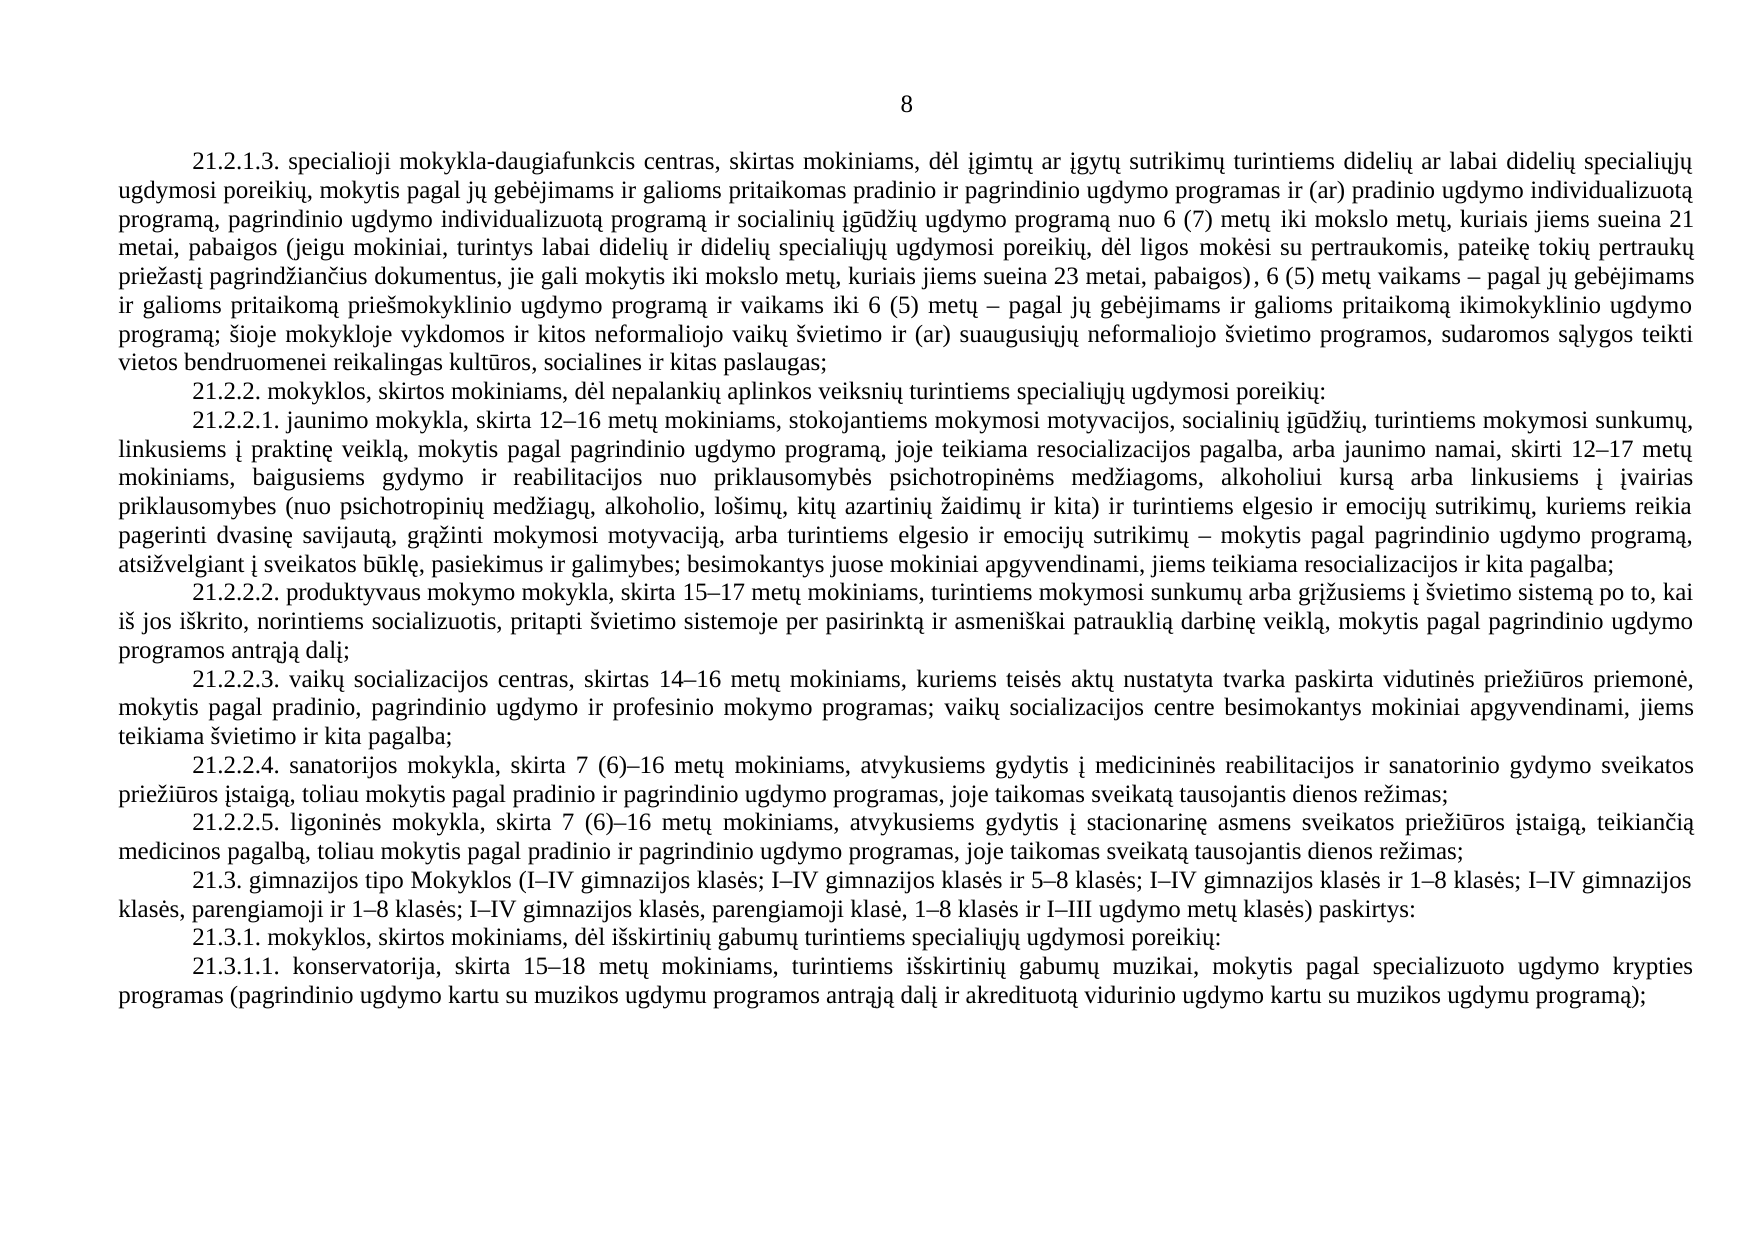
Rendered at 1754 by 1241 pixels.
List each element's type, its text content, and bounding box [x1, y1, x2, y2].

text 21.2.2. mokyklos, skirtos mokiniams, dėl nepalankių aplinkos veiksnių turintiems specialiųjų ugdymosi poreikių: [118, 376, 1695, 405]
text 21.3.1. mokyklos, skirtos mokiniams, dėl išskirtinių gabumų turintiems specialiųjų ugdymosi poreikių: [118, 922, 1695, 951]
text 21.2.2.4. sanatorijos mokykla, skirta 7 (6)–16 metų mokiniams, atvykusiems gydytis į medicininės reabilitacijos ir sanatorinio gydymo sveikatos priežiūros įstaigą, toliau mokytis pagal pradinio ir pagrindinio ugdymo programas, joje taikomas sveikatą tausojantis dienos režimas; [118, 750, 1695, 807]
text 21.2.1.3. specialioji mokykla-daugiafunkcis centras, skirtas mokiniams, dėl įgimtų ar įgytų sutrikimų turintiems didelių ar labai didelių specialiųjų ugdymosi poreikių, mokytis pagal jų gebėjimams ir galioms pritaikomas pradinio ir pagrindinio ugdymo programas ir (ar) pradinio ugdymo individualizuotą programą, pagrindinio ugdymo individualizuotą programą ir socialinių įgūdžių ugdymo programą nuo 6 (7) metų iki mokslo metų, kuriais jiems sueina 21 metai, pabaigos (jeigu mokiniai, turintys labai didelių ir didelių specialiųjų ugdymosi poreikių, dėl ligos mokėsi su pertraukomis, pateikę tokių pertraukų priežastį pagrindžiančius dokumentus, jie gali mokytis iki mokslo metų, kuriais jiems sueina 23 metai, pabaigos), 6 (5) metų vaikams – pagal jų gebėjimams ir galioms pritaikomą priešmokyklinio ugdymo programą ir vaikams iki 6 (5) metų – pagal jų gebėjimams ir galioms pritaikomą ikimokyklinio ugdymo programą; šioje mokykloje vykdomos ir kitos neformaliojo vaikų švietimo ir (ar) suaugusiųjų neformaliojo švietimo programos, sudaromos sąlygos teikti vietos bendruomenei reikalingas kultūros, socialines ir kitas paslaugas; [118, 146, 1695, 376]
text 21.2.2.3. vaikų socializacijos centras, skirtas 14–16 metų mokiniams, kuriems teisės aktų nustatyta tvarka paskirta vidutinės priežiūros priemonė, mokytis pagal pradinio, pagrindinio ugdymo ir profesinio mokymo programas; vaikų socializacijos centre besimokantys mokiniai apgyvendinami, jiems teikiama švietimo ir kita pagalba; [118, 664, 1695, 750]
text 21.2.2.5. ligoninės mokykla, skirta 7 (6)–16 metų mokiniams, atvykusiems gydytis į stacionarinę asmens sveikatos priežiūros įstaigą, teikiančią medicinos pagalbą, toliau mokytis pagal pradinio ir pagrindinio ugdymo programas, joje taikomas sveikatą tausojantis dienos režimas; [118, 807, 1695, 865]
text 21.2.2.1. jaunimo mokykla, skirta 12–16 metų mokiniams, stokojantiems mokymosi motyvacijos, socialinių įgūdžių, turintiems mokymosi sunkumų, linkusiems į praktinę veiklą, mokytis pagal pagrindinio ugdymo programą, joje teikiama resocializacijos pagalba, arba jaunimo namai, skirti 12–17 metų mokiniams, baigusiems gydymo ir reabilitacijos nuo priklausomybės psichotropinėms medžiagoms, alkoholiui kursą arba linkusiems į įvairias priklausomybes (nuo psichotropinių medžiagų, alkoholio, lošimų, kitų azartinių žaidimų ir kita) ir turintiems elgesio ir emocijų sutrikimų, kuriems reikia pagerinti dvasinę savijautą, grąžinti mokymosi motyvaciją, arba turintiems elgesio ir emocijų sutrikimų – mokytis pagal pagrindinio ugdymo programą, atsižvelgiant į sveikatos būklę, pasiekimus ir galimybes; besimokantys juose mokiniai apgyvendinami, jiems teikiama resocializacijos ir kita pagalba; [118, 405, 1695, 577]
text 21.3.1.1. konservatorija, skirta 15–18 metų mokiniams, turintiems išskirtinių gabumų muzikai, mokytis pagal specializuoto ugdymo krypties programas (pagrindinio ugdymo kartu su muzikos ugdymu programos antrąją dalį ir akredituotą vidurinio ugdymo kartu su muzikos ugdymu programą); [118, 951, 1695, 1009]
text 21.2.2.2. produktyvaus mokymo mokykla, skirta 15–17 metų mokiniams, turintiems mokymosi sunkumų arba grįžusiems į švietimo sistemą po to, kai iš jos iškrito, norintiems socializuotis, pritapti švietimo sistemoje per pasirinktą ir asmeniškai patrauklią darbinę veiklą, mokytis pagal pagrindinio ugdymo programos antrąją dalį; [118, 577, 1695, 664]
text 21.3. gimnazijos tipo Mokyklos (I–IV gimnazijos klasės; I–IV gimnazijos klasės ir 5–8 klasės; I–IV gimnazijos klasės ir 1–8 klasės; I–IV gimnazijos klasės, parengiamoji ir 1–8 klasės; I–IV gimnazijos klasės, parengiamoji klasė, 1–8 klasės ir I–III ugdymo metų klasės) paskirtys: [118, 865, 1695, 922]
